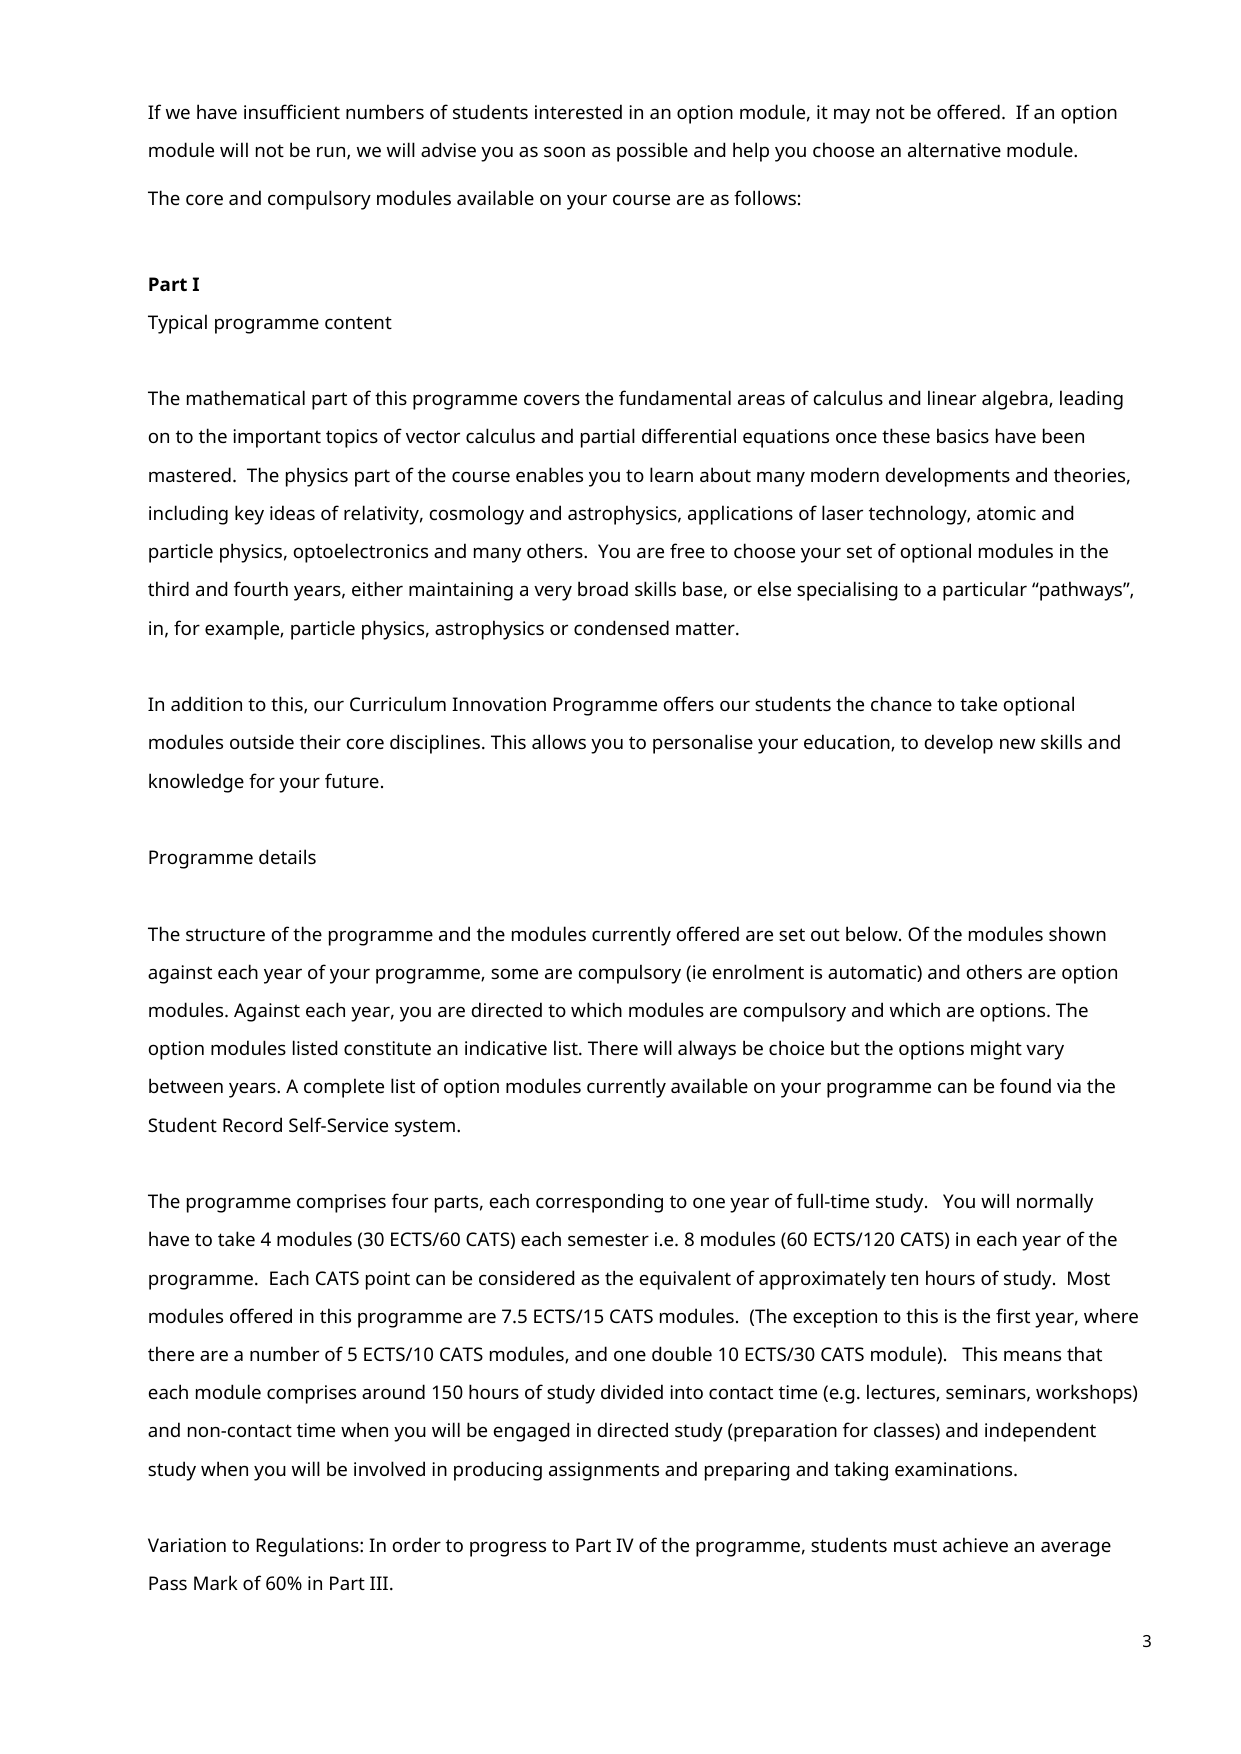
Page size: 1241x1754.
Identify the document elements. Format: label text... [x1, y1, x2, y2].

text The core and compulsory modules available on your course are as follows: [148, 185, 1152, 211]
table_header Part I Typical programme content The mathematical part of this programme covers the fundamental areas of calculus and linear algebra, leading on to the important topics of vector calculus and partial differential equations once these basics have been mastered. The physics part of the course enables you to learn about many modern developments and theories, including key ideas of relativity, cosmology and astrophysics, applications of laser technology, atomic and particle physics, optoelectronics and many others. You are free to choose your set of optional modules in the third and fourth years, either maintaining a very broad skills base, or else specialising to a particular “pathways”, in, for example, particle physics, astrophysics or condensed matter. In addition to this, our Curriculum Innovation Programme offers our students the chance to take optional modules outside their core disciplines. This allows you to personalise your education, to develop new skills and knowledge for your future. Programme details The structure of the programme and the modules currently offered are set out below. Of the modules shown against each year of your programme, some are compulsory (ie enrolment is automatic) and others are option modules. Against each year, you are directed to which modules are compulsory and which are options. The option modules listed constitute an indicative list. There will always be choice but the options might vary between years. A complete list of option modules currently available on your programme can be found via the Student Record Self-Service system. The programme comprises four parts, each corresponding to one year of full-time study. You will normally have to take 4 modules (30 ECTS/60 CATS) each semester i.e. 8 modules (60 ECTS/120 CATS) in each year of the programme. Each CATS point can be considered as the equivalent of approximately ten hours of study. Most modules offered in this programme are 7.5 ECTS/15 CATS modules. (The exception to this is the first year, where there are a number of 5 ECTS/10 CATS modules, and one double 10 ECTS/30 CATS module). This means that each module comprises around 150 hours of study divided into contact time (e.g. lectures, seminars, workshops) and non-contact time when you will be engaged in directed study (preparation for classes) and independent study when you will be involved in producing assignments and preparing and taking examinations. Variation to Regulations: In order to progress to Part IV of the programme, students must achieve an average Pass Mark of 60% in Part III. [136, 233, 1152, 1607]
text If we have insufficient numbers of students interested in an option module, it may not be offered. If an option module will not be run, we will advise you as soon as possible and help you choose an alternative module. [148, 99, 1152, 163]
